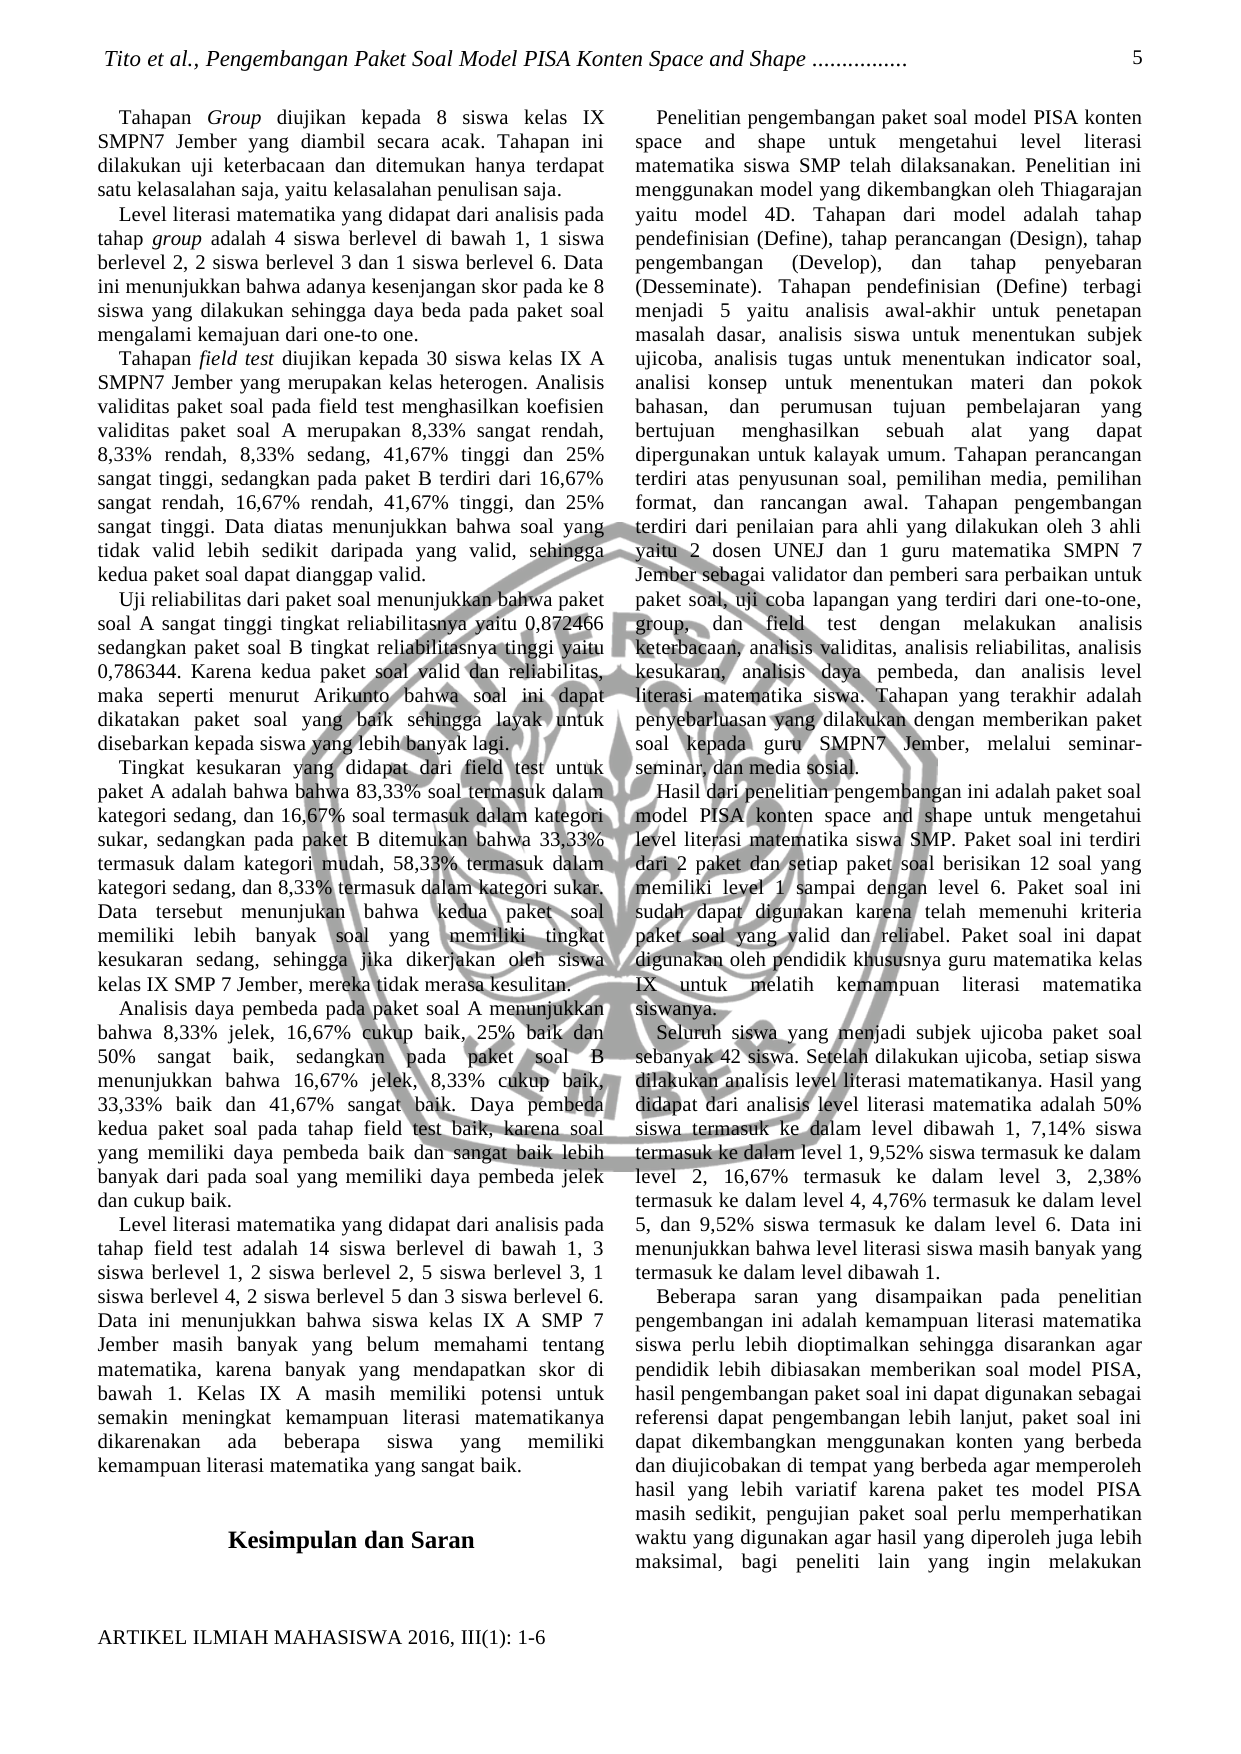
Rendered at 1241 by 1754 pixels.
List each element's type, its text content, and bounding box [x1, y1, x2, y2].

text Seluruh siswa yang menjadi subjek ujicoba paket soal sebanyak 42 siswa. Setelah dilakukan ujicoba, setiap siswa dilakukan analisis level literasi matematikanya. Hasil yang didapat dari analisis level literasi matematika adalah 50% siswa termasuk ke dalam level dibawah 1, 7,14% siswa termasuk ke dalam level 1, 9,52% siswa termasuk ke dalam level 2, 16,67% termasuk ke dalam level 3, 2,38% termasuk ke dalam level 4, 4,76% termasuk ke dalam level 5, dan 9,52% siswa termasuk ke dalam level 6. Data ini menunjukkan bahwa level literasi siswa masih banyak yang termasuk ke dalam level dibawah 1. [635, 1019, 1143, 1284]
text Analisis daya pembeda pada paket soal A menunjukkan bahwa 8,33% jelek, 16,67% cukup baik, 25% baik dan 50% sangat baik, sedangkan pada paket soal B menunjukkan bahwa 16,67% jelek, 8,33% cukup baik, 33,33% baik dan 41,67% sangat baik. Daya pembeda kedua paket soal pada tahap field test baik, karena soal yang memiliki daya pembeda baik dan sangat baik lebih banyak dari pada soal yang memiliki daya pembeda jelek dan cukup baik. [97, 995, 605, 1212]
text Tahapan Group diujikan kepada 8 siswa kelas IX SMPN7 Jember yang diambil secara acak. Tahapan ini dilakukan uji keterbacaan dan ditemukan hanya terdapat satu kelasalahan saja, yaitu kelasalahan penulisan saja. [97, 105, 605, 201]
text Penelitian pengembangan paket soal model PISA konten space and shape untuk mengetahui level literasi matematika siswa SMP telah dilaksanakan. Penelitian ini menggunakan model yang dikembangkan oleh Thiagarajan yaitu model 4D. Tahapan dari model adalah tahap pendefinisian (Define), tahap perancangan (Design), tahap pengembangan (Develop), dan tahap penyebaran (Desseminate). Tahapan pendefinisian (Define) terbagi menjadi 5 yaitu analisis awal-akhir untuk penetapan masalah dasar, analisis siswa untuk menentukan subjek ujicoba, analisis tugas untuk menentukan indicator soal, analisi konsep untuk menentukan materi dan pokok bahasan, dan perumusan tujuan pembelajaran yang bertujuan menghasilkan sebuah alat yang dapat dipergunakan untuk kalayak umum. Tahapan perancangan terdiri atas penyusunan soal, pemilihan media, pemilihan format, dan rancangan awal. Tahapan pengembangan terdiri dari penilaian para ahli yang dilakukan oleh 3 ahli yaitu 2 dosen UNEJ dan 1 guru matematika SMPN 7 Jember sebagai validator dan pemberi sara perbaikan untuk paket soal, uji coba lapangan yang terdiri dari one-to-one, group, dan field test dengan melakukan analisis keterbacaan, analisis validitas, analisis reliabilitas, analisis kesukaran, analisis daya pembeda, dan analisis level literasi matematika siswa. Tahapan yang terakhir adalah penyebarluasan yang dilakukan dengan memberikan paket soal kepada guru SMPN7 Jember, melalui seminar-seminar, dan media sosial. [635, 105, 1143, 779]
text Hasil dari penelitian pengembangan ini adalah paket soal model PISA konten space and shape untuk mengetahui level literasi matematika siswa SMP. Paket soal ini terdiri dari 2 paket dan setiap paket soal berisikan 12 soal yang memiliki level 1 sampai dengan level 6. Paket soal ini sudah dapat digunakan karena telah memenuhi kriteria paket soal yang valid dan reliabel. Paket soal ini dapat digunakan oleh pendidik khususnya guru matematika kelas IX untuk melatih kemampuan literasi matematika siswanya. [635, 779, 1143, 1019]
text Tingkat kesukaran yang didapat dari field test untuk paket A adalah bahwa bahwa 83,33% soal termasuk dalam kategori sedang, dan 16,67% soal termasuk dalam kategori sukar, sedangkan pada paket B ditemukan bahwa 33,33% termasuk dalam kategori mudah, 58,33% termasuk dalam kategori sedang, dan 8,33% termasuk dalam kategori sukar. Data tersebut menunjukan bahwa kedua paket soal memiliki lebih banyak soal yang memiliki tingkat kesukaran sedang, sehingga jika dikerjakan oleh siswa kelas IX SMP 7 Jember, mereka tidak merasa kesulitan. [97, 755, 605, 995]
text Kesimpulan dan Saran [97, 1525, 605, 1554]
text Level literasi matematika yang didapat dari analisis pada tahap group adalah 4 siswa berlevel di bawah 1, 1 siswa berlevel 2, 2 siswa berlevel 3 dan 1 siswa berlevel 6. Data ini menunjukkan bahwa adanya kesenjangan skor pada ke 8 siswa yang dilakukan sehingga daya beda pada paket soal mengalami kemajuan dari one-to one. [97, 201, 605, 346]
text Tahapan field test diujikan kepada 30 siswa kelas IX A SMPN7 Jember yang merupakan kelas heterogen. Analisis validitas paket soal pada field test menghasilkan koefisien validitas paket soal A merupakan 8,33% sangat rendah, 8,33% rendah, 8,33% sedang, 41,67% tinggi dan 25% sangat tinggi, sedangkan pada paket B terdiri dari 16,67% sangat rendah, 16,67% rendah, 41,67% tinggi, dan 25% sangat tinggi. Data diatas menunjukkan bahwa soal yang tidak valid lebih sedikit daripada yang valid, sehingga kedua paket soal dapat dianggap valid. [97, 346, 605, 586]
text Beberapa saran yang disampaikan pada penelitian pengembangan ini adalah kemampuan literasi matematika siswa perlu lebih dioptimalkan sehingga disarankan agar pendidik lebih dibiasakan memberikan soal model PISA, hasil pengembangan paket soal ini dapat digunakan sebagai referensi dapat pengembangan lebih lanjut, paket soal ini dapat dikembangkan menggunakan konten yang berbeda dan diujicobakan di tempat yang berbeda agar memperoleh hasil yang lebih variatif karena paket tes model PISA masih sedikit, pengujian paket soal perlu memperhatikan waktu yang digunakan agar hasil yang diperoleh juga lebih maksimal, bagi peneliti lain yang ingin melakukan [635, 1284, 1143, 1573]
text Uji reliabilitas dari paket soal menunjukkan bahwa paket soal A sangat tinggi tingkat reliabilitasnya yaitu 0,872466 sedangkan paket soal B tingkat reliabilitasnya tinggi yaitu 0,786344. Karena kedua paket soal valid dan reliabilitas, maka seperti menurut Arikunto bahwa soal ini dapat dikatakan paket soal yang baik sehingga layak untuk disebarkan kepada siswa yang lebih banyak lagi. [97, 586, 605, 755]
text Level literasi matematika yang didapat dari analisis pada tahap field test adalah 14 siswa berlevel di bawah 1, 3 siswa berlevel 1, 2 siswa berlevel 2, 5 siswa berlevel 3, 1 siswa berlevel 4, 2 siswa berlevel 5 dan 3 siswa berlevel 6. Data ini menunjukkan bahwa siswa kelas IX A SMP 7 Jember masih banyak yang belum memahami tentang matematika, karena banyak yang mendapatkan skor di bawah 1. Kelas IX A masih memiliki potensi untuk semakin meningkat kemampuan literasi matematikanya dikarenakan ada beberapa siswa yang memiliki kemampuan literasi matematika yang sangat baik. [97, 1212, 605, 1477]
picture [605, 447, 635, 1247]
